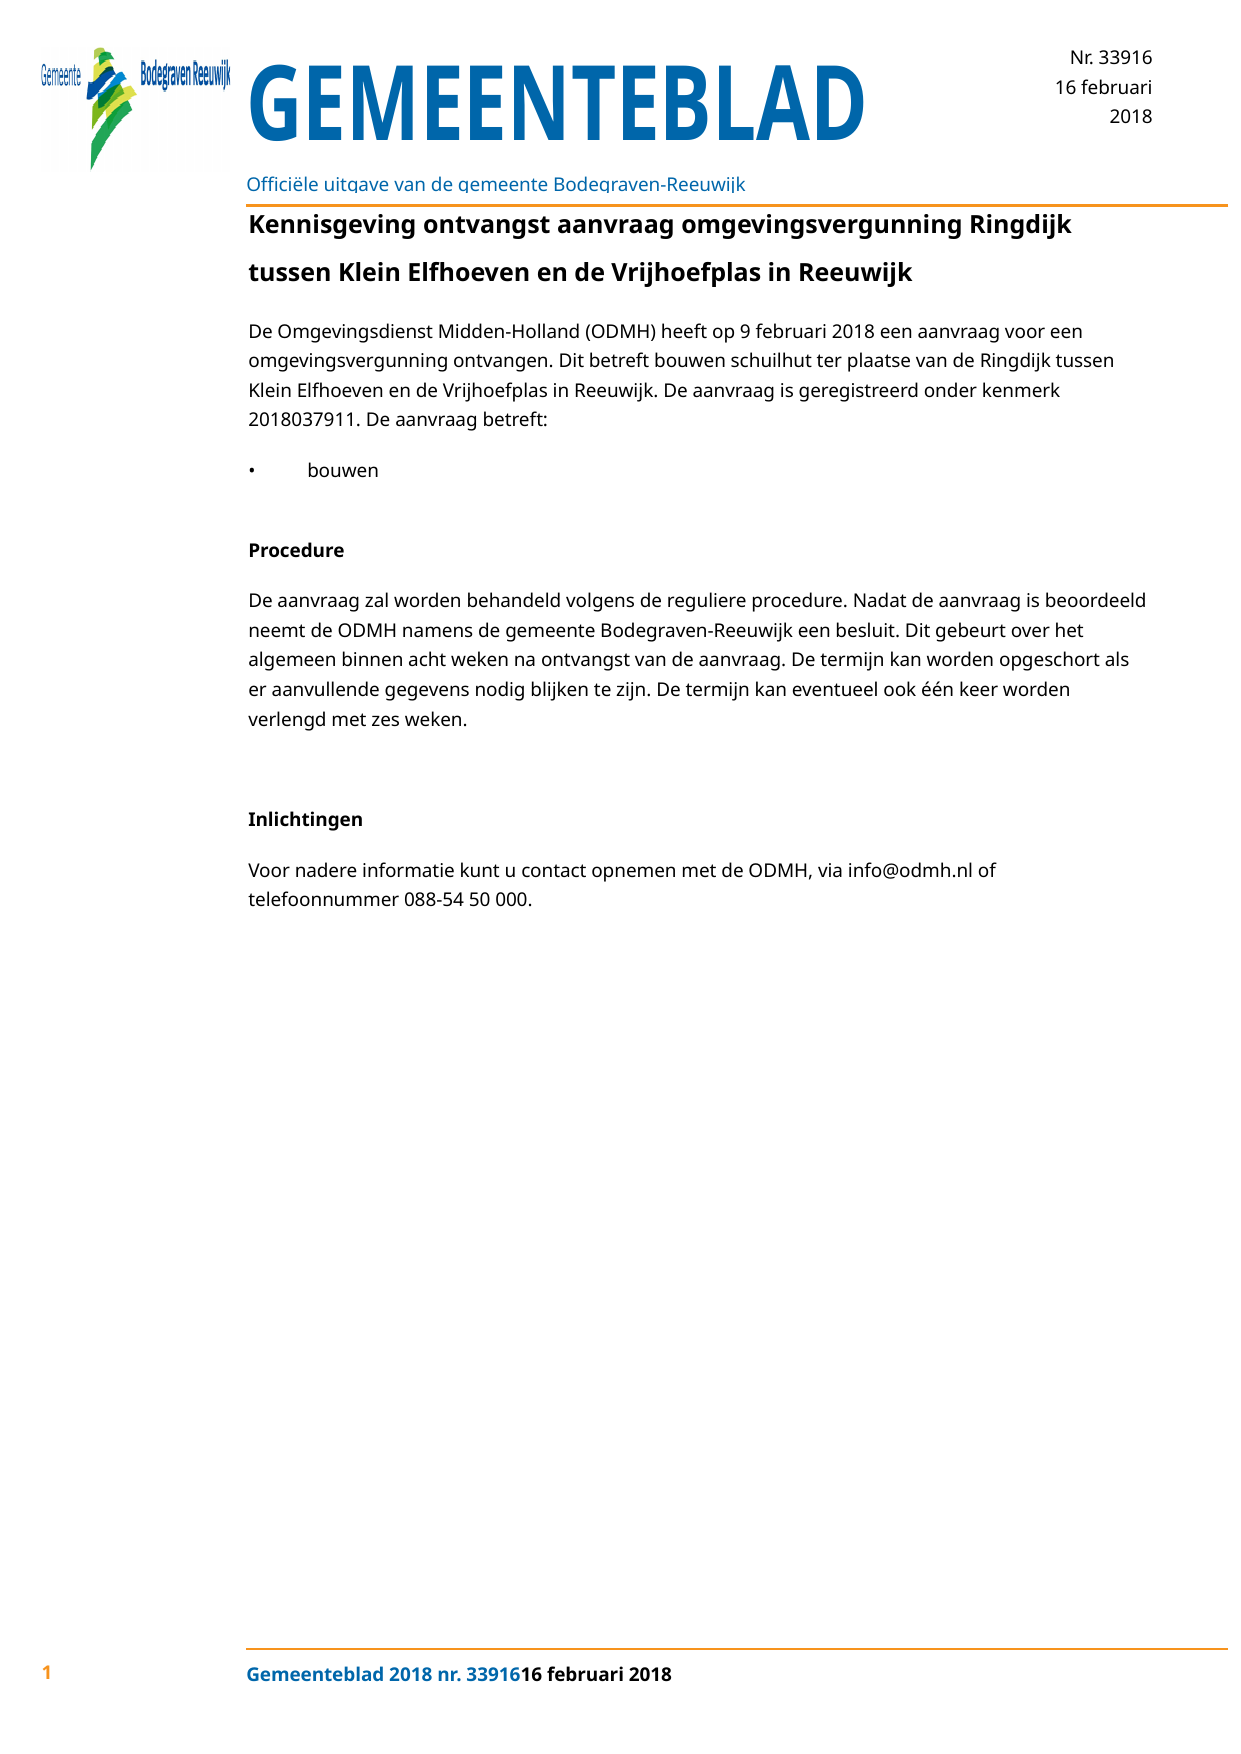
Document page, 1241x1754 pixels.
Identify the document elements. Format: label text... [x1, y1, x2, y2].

text Procedure [248, 537, 1152, 563]
text De Omgevingsdienst Midden-Holland (ODMH) heeft op 9 februari 2018 een aanvraag voor een omgevingsvergunning ontvangen. Dit betreft bouwen schuilhut ter plaatse van de Ringdijk tussen Klein Elfhoeven en de Vrijhoefplas in Reeuwijk. De aanvraag is geregistreerd onder kenmerk 2018037911. De aanvraag betreft: [248, 318, 1152, 432]
text Inlichtingen [248, 807, 1152, 832]
text De aanvraag zal worden behandeld volgens de reguliere procedure. Nadat de aanvraag is beoordeeld neemt de ODMH namens de gemeente Bodegraven-Reeuwijk een besluit. Dit gebeurt over het algemeen binnen acht weken na ontvangst van de aanvraag. De termijn kan worden opgeschort als er aanvullende gegevens nodig blijken te zijn. De termijn kan eventueel ook één keer worden verlengd met zes weken. [248, 587, 1152, 732]
picture [41, 47, 231, 172]
text Voor nadere informatie kunt u contact opnemen met de ODMH, via info@odmh.nl of telefoonnummer 088-54 50 000. [248, 857, 1152, 912]
text Kennisgeving ontvangst aanvraag omgevingsvergunning Ringdijk tussen Klein Elfhoeven en de Vrijhoefplas in Reeuwijk [248, 207, 1152, 288]
list bouwen [248, 457, 1152, 483]
